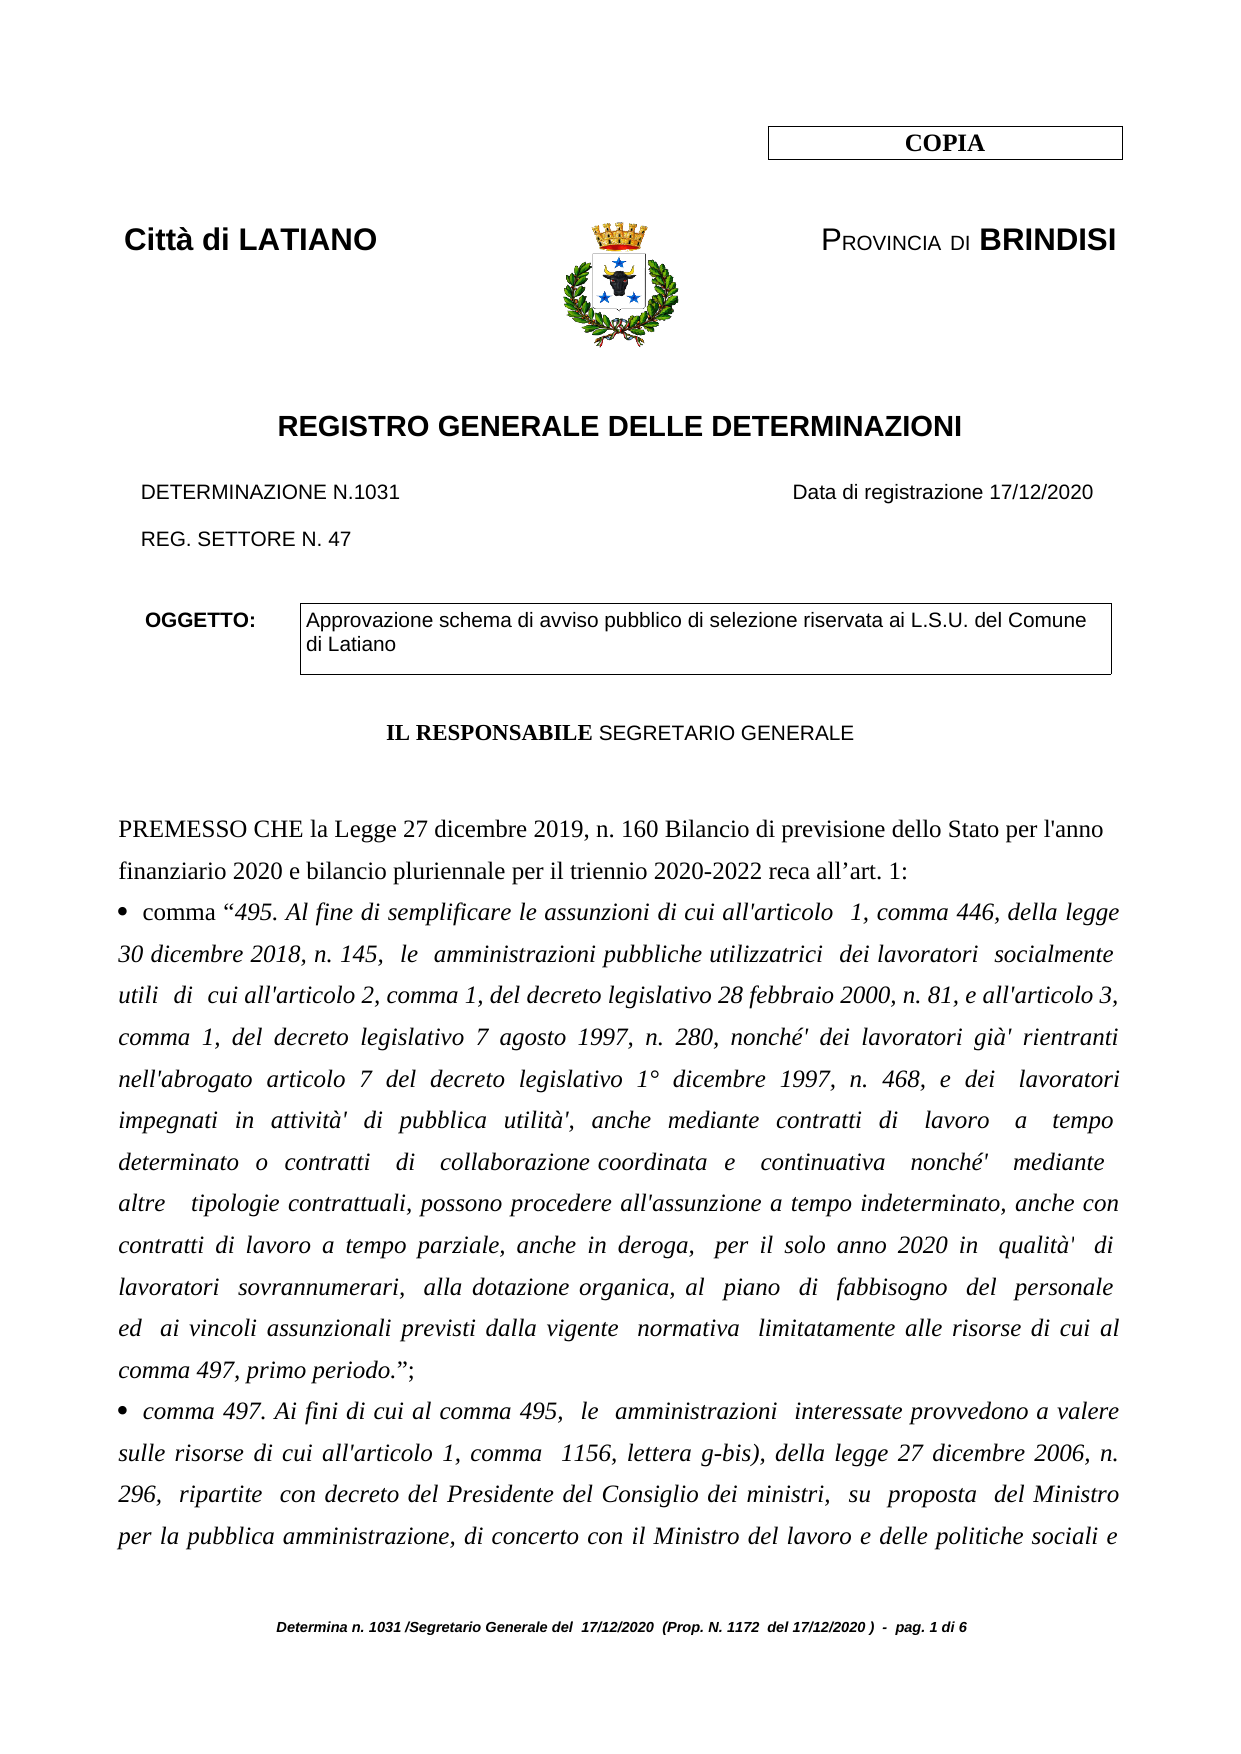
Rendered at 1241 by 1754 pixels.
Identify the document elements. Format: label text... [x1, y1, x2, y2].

table_header [453, 223, 787, 377]
table_cell [556, 522, 1099, 569]
table_header OGGETTO: [139, 603, 300, 674]
table_header DETERMINAZIONE N.1031 [135, 475, 556, 522]
text Il Responsabile Segretario Generale [118, 720, 1122, 746]
table_header Città di LATIANO [118, 217, 453, 377]
text · comma 497. Ai fini di cui al comma 495, le amministrazioni interessate provvedono a valere sulle risorse di cui all'articolo 1, comma 1156, lettera g-bis), della legge 27 dicembre 2006, n. 296, ripartite con decreto del Presidente del Consiglio dei ministri, su proposta del Ministro per la pubblica amministrazione, di concerto con il Ministro del lavoro e delle politiche sociali e [81, 1397, 1122, 1550]
table_header [453, 217, 787, 222]
text PREMESSO CHE la Legge 27 dicembre 2019, n. 160 Bilancio di previsione dello Stato per l'anno finanziario 2020 e bilancio pluriennale per il triennio 2020-2022 reca all’art. 1: [118, 815, 1122, 885]
table_cell REG. SETTORE N. 47 [135, 522, 556, 569]
table_header Data di registrazione 17/12/2020 [556, 475, 1099, 522]
picture [561, 222, 679, 349]
table_header Approvazione schema di avviso pubblico di selezione riservata ai L.S.U. del Comune di Latiano [301, 604, 1111, 674]
text · comma “495. Al fine di semplificare le assunzioni di cui all'articolo 1, comma 446, della legge 30 dicembre 2018, n. 145, le amministrazioni pubbliche utilizzatrici dei lavoratori socialmente utili di cui all'articolo 2, comma 1, del decreto legislativo 28 febbraio 2000, n. 81, e all'articolo 3, comma 1, del decreto legislativo 7 agosto 1997, n. 280, nonché' dei lavoratori già' rientranti nell'abrogato articolo 7 del decreto legislativo 1° dicembre 1997, n. 468, e dei lavoratori impegnati in attività' di pubblica utilità', anche mediante contratti di lavoro a tempo determinato o contratti di collaborazione coordinata e continuativa nonché' mediante altre tipologie contrattuali, possono procedere all'assunzione a tempo indeterminato, anche con contratti di lavoro a tempo parziale, anche in deroga, per il solo anno 2020 in qualità' di lavoratori sovrannumerari, alla dotazione organica, al piano di fabbisogno del personale ed ai vincoli assunzionali previsti dalla vigente normativa limitatamente alle risorse di cui al comma 497, primo periodo.”; [81, 898, 1122, 1383]
table_header Provincia di BRINDISI [787, 217, 1122, 377]
text REGISTRO GENERALE DELLE DETERMINAZIONI [118, 410, 1122, 442]
